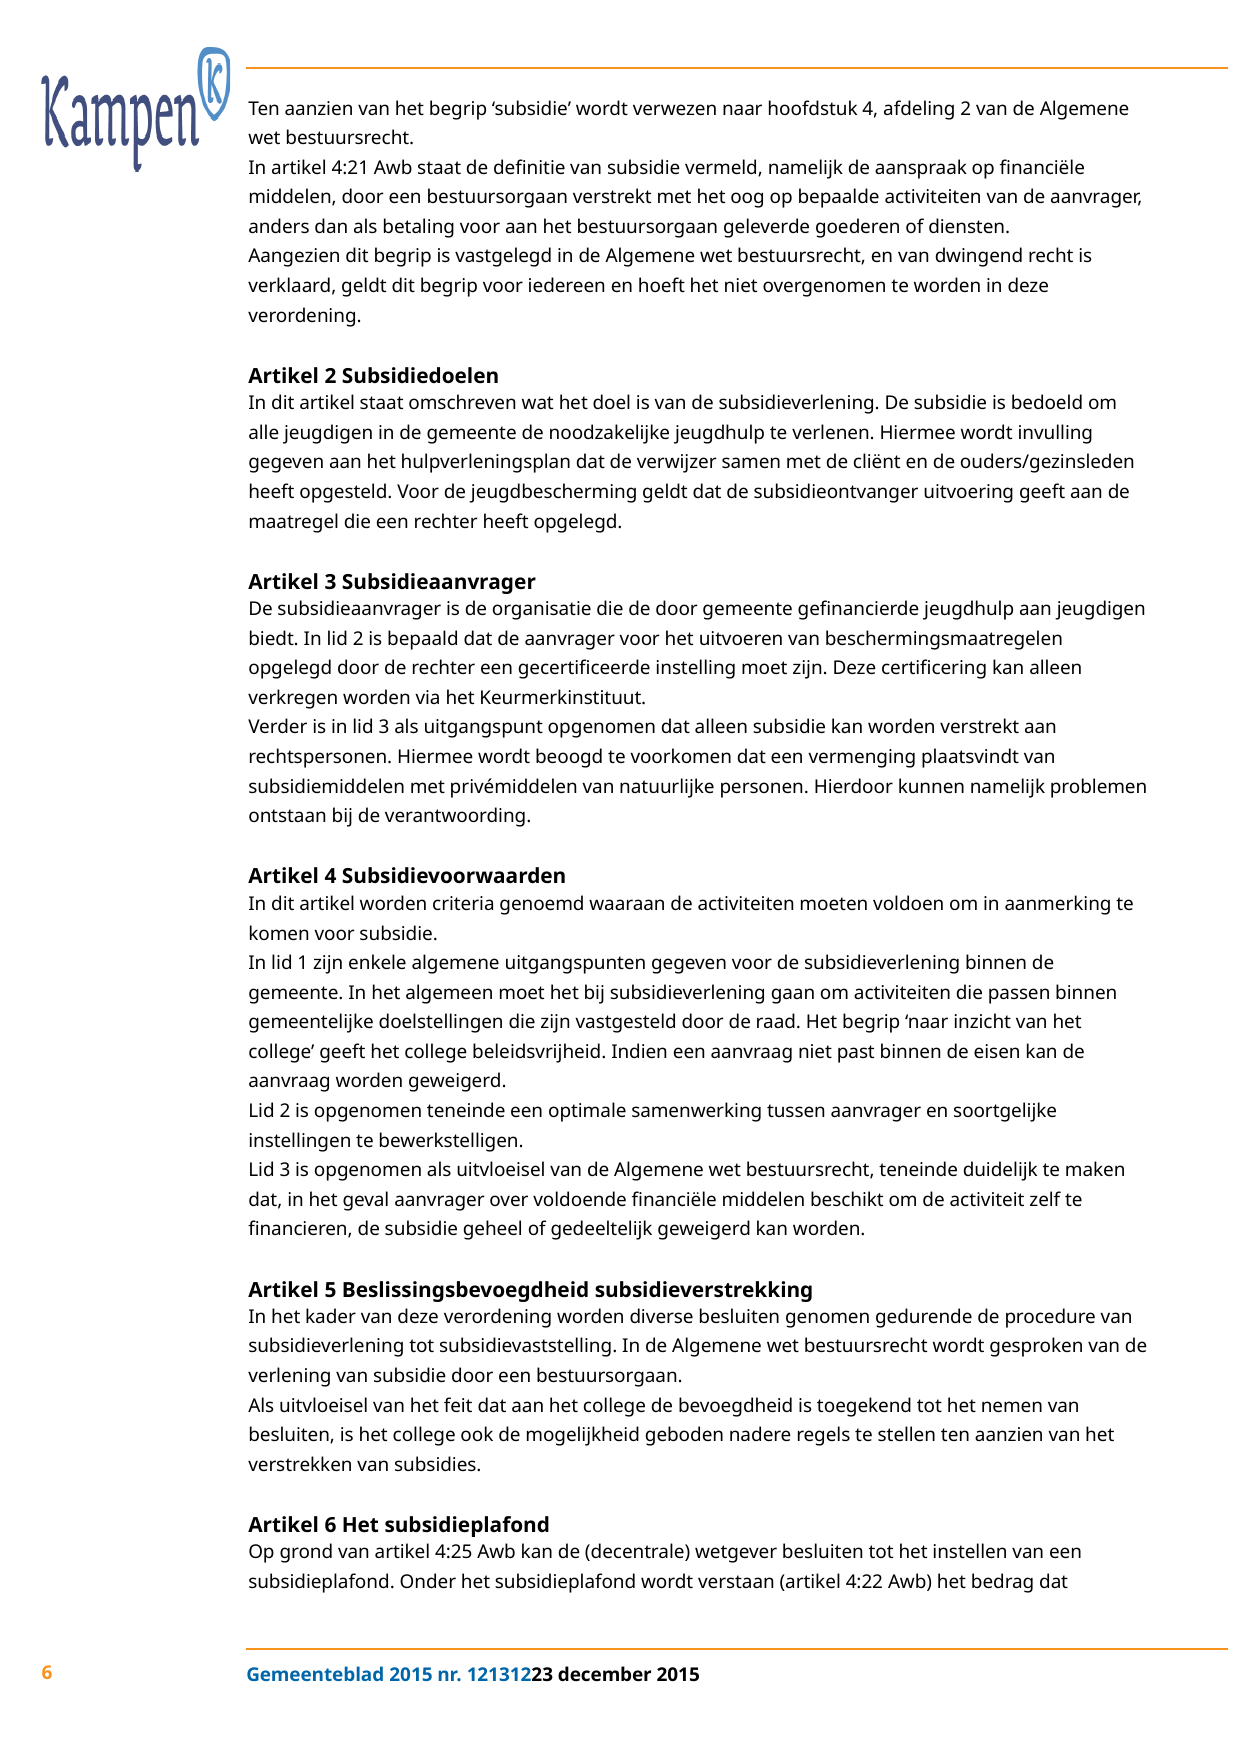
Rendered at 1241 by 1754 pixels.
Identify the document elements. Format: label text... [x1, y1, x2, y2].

text Aangezien dit begrip is vastgelegd in de Algemene wet bestuursrecht, en van dwingend recht is verklaard, geldt dit begrip voor iedereen en hoeft het niet overgenomen te worden in deze verordening. [248, 243, 1152, 328]
text De subsidieaanvrager is de organisatie die de door gemeente gefinancierde jeugdhulp aan jeugdigen biedt. In lid 2 is bepaald dat de aanvrager voor het uitvoeren van beschermingsmaatregelen opgelegd door de rechter een gecertificeerde instelling moet zijn. Deze certificering kan alleen verkregen worden via het Keurmerkinstituut. [248, 595, 1152, 710]
text Ten aanzien van het begrip ‘subsidie’ wordt verwezen naar hoofdstuk 4, afdeling 2 van de Algemene wet bestuursrecht. [248, 95, 1152, 150]
text Artikel 6 Het subsidieplafond [248, 1510, 1152, 1539]
text Artikel 5 Beslissingsbevoegdheid subsidieverstrekking [248, 1275, 1152, 1303]
text Verder is in lid 3 als uitgangspunt opgenomen dat alleen subsidie kan worden verstrekt aan rechtspersonen. Hiermee wordt beoogd te voorkomen dat een vermenging plaatsvindt van subsidiemiddelen met privémiddelen van natuurlijke personen. Hierdoor kunnen namelijk problemen ontstaan bij de verantwoording. [248, 714, 1152, 828]
text Lid 3 is opgenomen als uitvloeisel van de Algemene wet bestuursrecht, teneinde duidelijk te maken dat, in het geval aanvrager over voldoende financiële middelen beschikt om de activiteit zelf te financieren, de subsidie geheel of gedeeltelijk geweigerd kan worden. [248, 1156, 1152, 1241]
text In het kader van deze verordening worden diverse besluiten genomen gedurende de procedure van subsidieverlening tot subsidievaststelling. In de Algemene wet bestuursrecht wordt gesproken van de verlening van subsidie door een bestuursorgaan. [248, 1303, 1152, 1388]
text In dit artikel staat omschreven wat het doel is van de subsidieverlening. De subsidie is bedoeld om alle jeugdigen in de gemeente de noodzakelijke jeugdhulp te verlenen. Hiermee wordt invulling gegeven aan het hulpverleningsplan dat de verwijzer samen met de cliënt en de ouders/gezinsleden heeft opgesteld. Voor de jeugdbescherming geldt dat de subsidieontvanger uitvoering geeft aan de maatregel die een rechter heeft opgelegd. [248, 389, 1152, 533]
text Artikel 3 Subsidieaanvrager [248, 567, 1152, 595]
text Artikel 2 Subsidiedoelen [248, 361, 1152, 389]
text Als uitvloeisel van het feit dat aan het college de bevoegdheid is toegekend tot het nemen van besluiten, is het college ook de mogelijkheid geboden nadere regels te stellen ten aanzien van het verstrekken van subsidies. [248, 1392, 1152, 1477]
picture [41, 47, 231, 172]
text In lid 1 zijn enkele algemene uitgangspunten gegeven voor de subsidieverlening binnen de gemeente. In het algemeen moet het bij subsidieverlening gaan om activiteiten die passen binnen gemeentelijke doelstellingen die zijn vastgesteld door de raad. Het begrip ‘naar inzicht van het college’ geeft het college beleidsvrijheid. Indien een aanvraag niet past binnen de eisen kan de aanvraag worden geweigerd. [248, 949, 1152, 1093]
text Artikel 4 Subsidievoorwaarden [248, 862, 1152, 890]
text In dit artikel worden criteria genoemd waaraan de activiteiten moeten voldoen om in aanmerking te komen voor subsidie. [248, 890, 1152, 945]
text In artikel 4:21 Awb staat de definitie van subsidie vermeld, namelijk de aanspraak op financiële middelen, door een bestuursorgaan verstrekt met het oog op bepaalde activiteiten van de aanvrager, anders dan als betaling voor aan het bestuursorgaan geleverde goederen of diensten. [248, 154, 1152, 239]
text Lid 2 is opgenomen teneinde een optimale samenwerking tussen aanvrager en soortgelijke instellingen te bewerkstelligen. [248, 1097, 1152, 1152]
text Op grond van artikel 4:25 Awb kan de (decentrale) wetgever besluiten tot het instellen van een subsidieplafond. Onder het subsidieplafond wordt verstaan (artikel 4:22 Awb) het bedrag dat [248, 1539, 1152, 1594]
